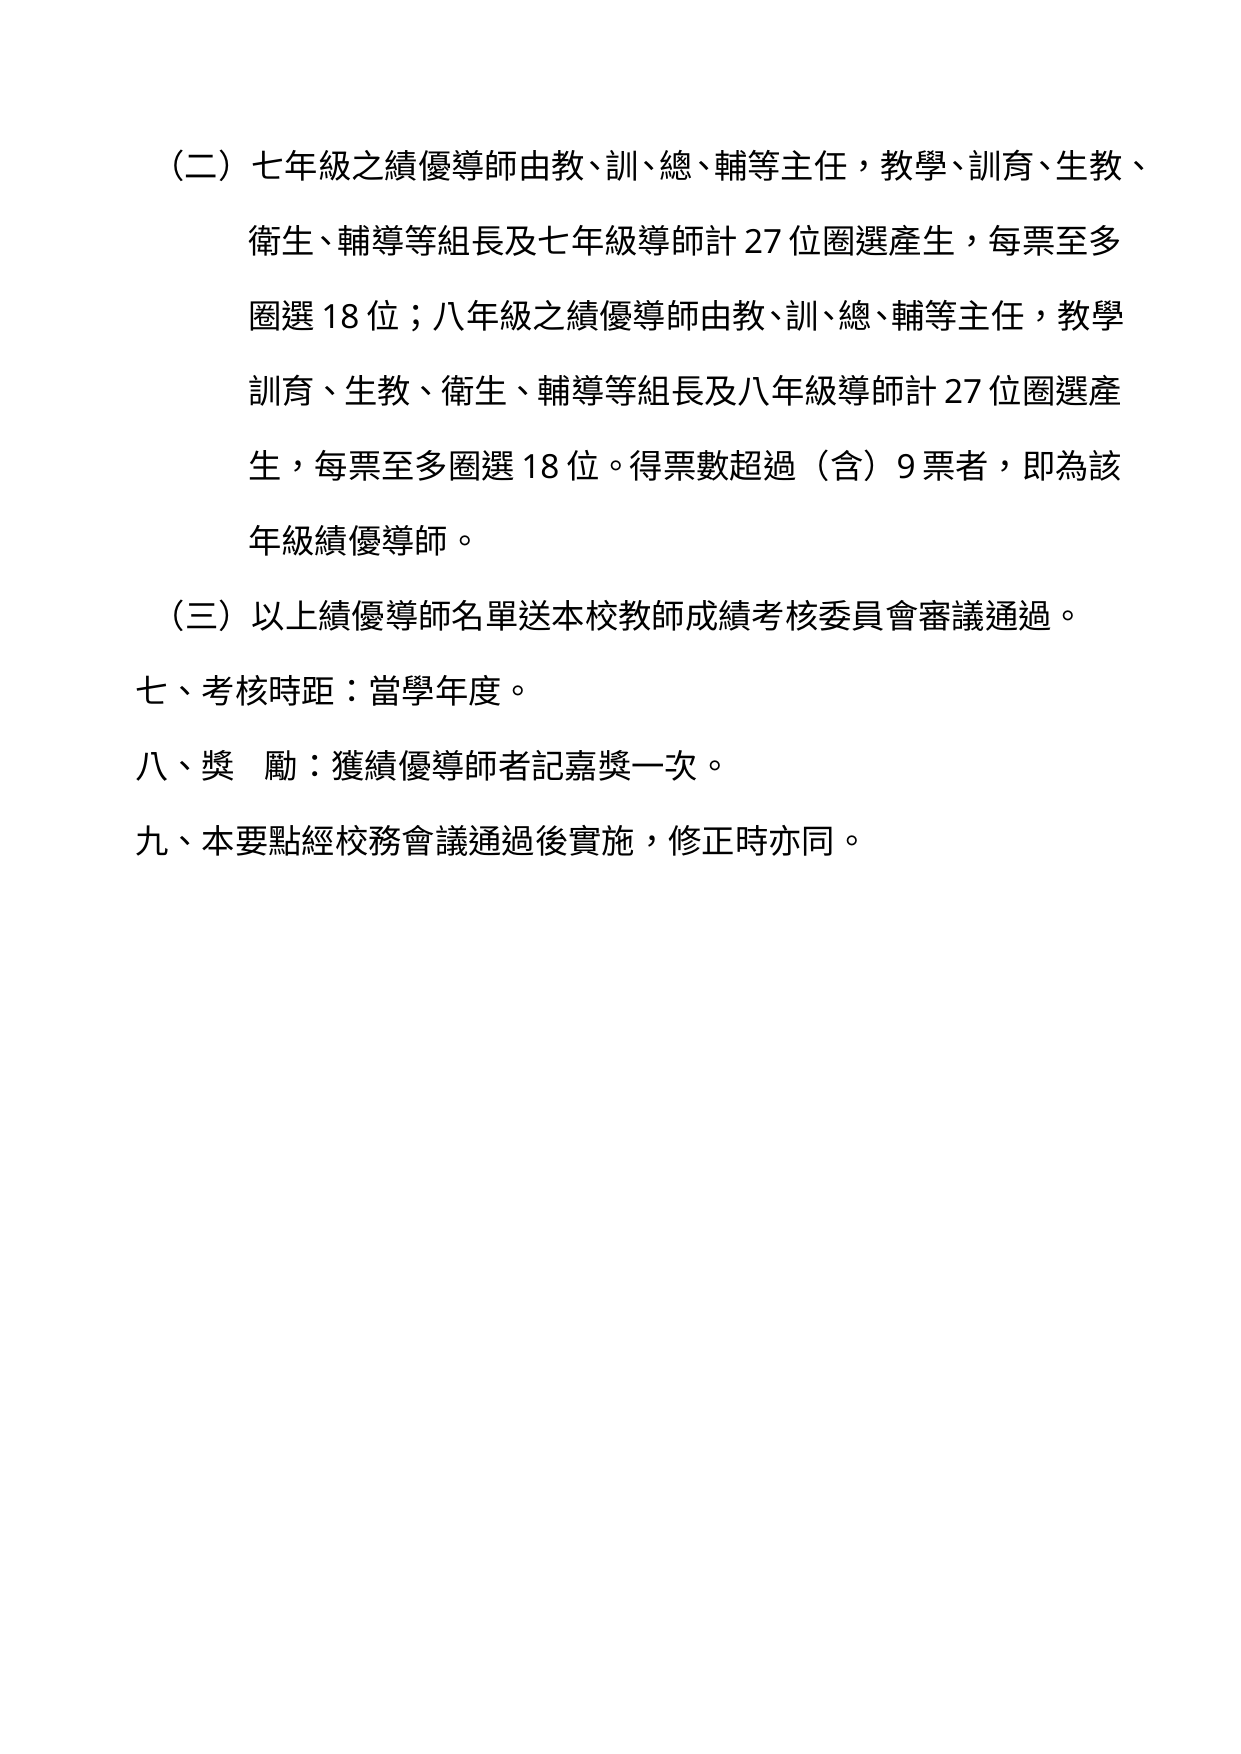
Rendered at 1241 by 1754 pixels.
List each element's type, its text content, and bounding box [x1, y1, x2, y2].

text （三）以上績優導師名單送本校教師成績考核委員會審議通過。 [118, 577, 1122, 652]
text 九、本要點經校務會議通過後實施，修正時亦同。 [118, 802, 1122, 877]
text 七、考核時距：當學年度。 [118, 652, 1122, 727]
text （二）七年級之績優導師由教、訓、總、輔等主任，教學、訓育、生教、衛生、輔導等組長及七年級導師計27位圈選產生，每票至多圈選18位；八年級之績優導師由教、訓、總、輔等主任，教學、訓育、生教、衛生、輔導等組長及八年級導師計27位圈選產生，每票至多圈選18位。得票數超過（含）9票者，即為該年級績優導師。 [151, 127, 1122, 577]
text 八、獎 勵：獲績優導師者記嘉獎一次。 [118, 727, 1122, 802]
